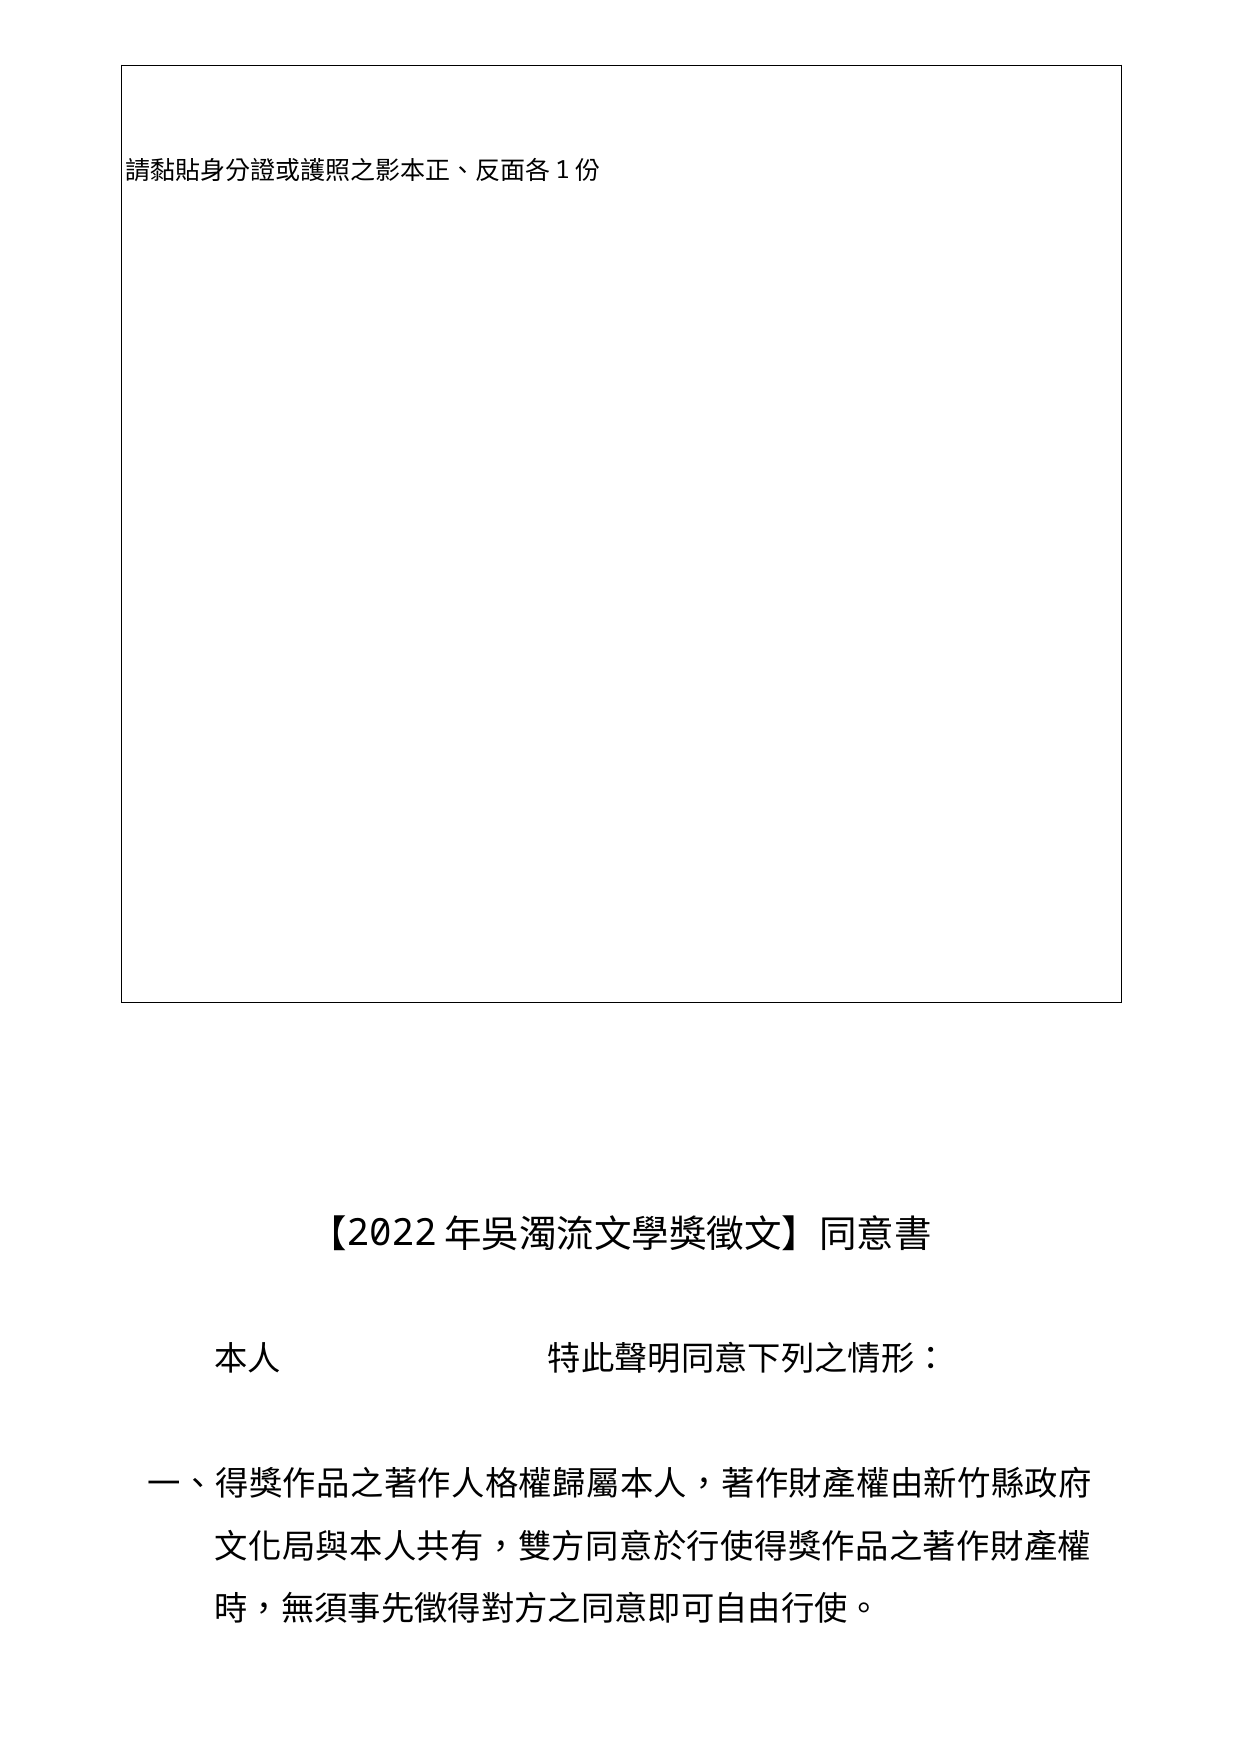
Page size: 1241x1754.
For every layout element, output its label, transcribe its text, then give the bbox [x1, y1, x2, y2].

text 本人 特此聲明同意下列之情形： [148, 1314, 1093, 1377]
text 【2022年吳濁流文學獎徵文】同意書 [148, 1189, 1093, 1252]
text 一、得獎作品之著作人格權歸屬本人，著作財產權由新竹縣政府文化局與本人共有，雙方同意於行使得獎作品之著作財產權時，無須事先徵得對方之同意即可自由行使。 [148, 1439, 1093, 1627]
table_cell 請黏貼身分證或護照之影本正、反面各1份 [122, 66, 1121, 1002]
